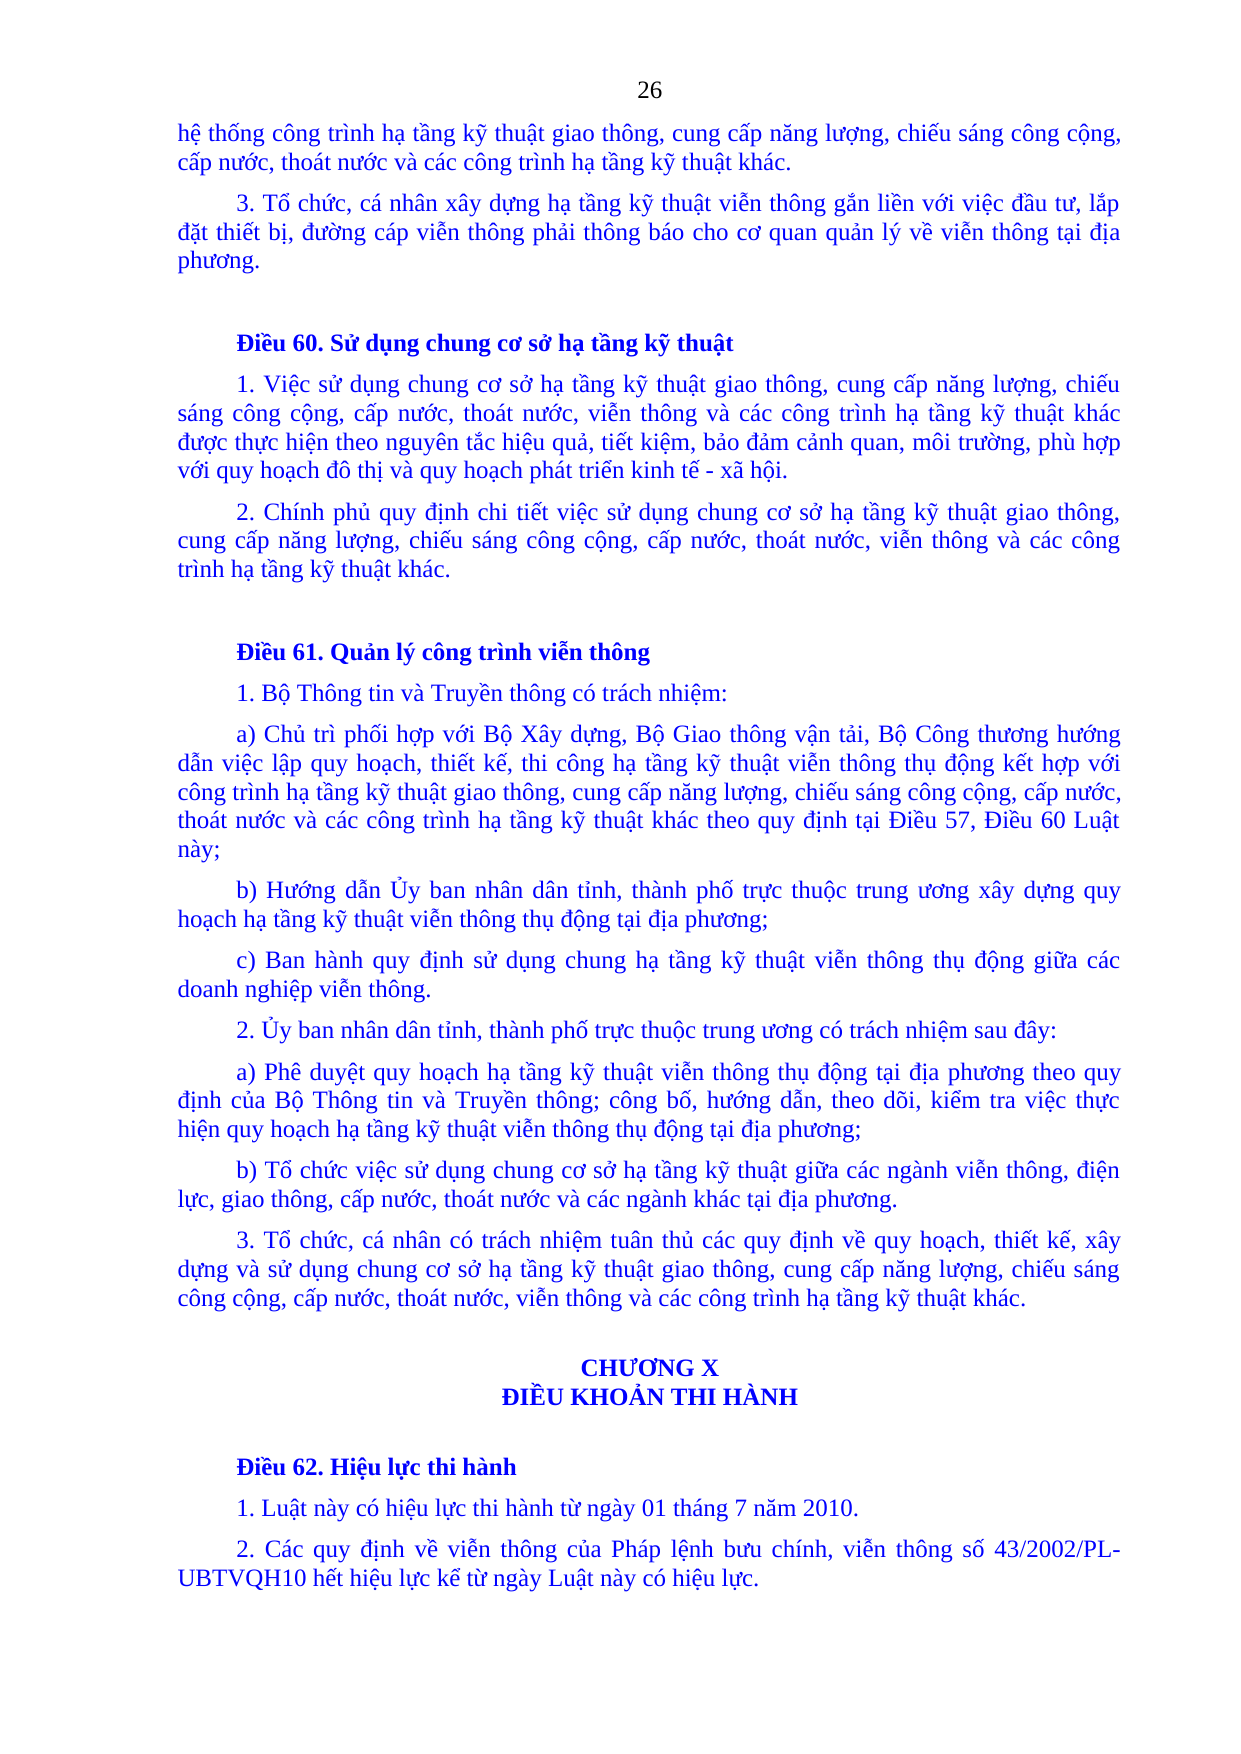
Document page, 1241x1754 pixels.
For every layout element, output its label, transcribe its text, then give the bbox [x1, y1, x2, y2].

text c) Ban hành quy định sử dụng chung hạ tầng kỹ thuật viễn thông thụ động giữa các doanh nghiệp viễn thông. [177, 946, 1122, 1003]
text 3. Tổ chức, cá nhân xây dựng hạ tầng kỹ thuật viễn thông gắn liền với việc đầu tư, lắp đặt thiết bị, đường cáp viễn thông phải thông báo cho cơ quan quản lý về viễn thông tại địa phương. [177, 188, 1122, 274]
text CHƯƠNG X [177, 1353, 1122, 1382]
text 2. Các quy định về viễn thông của Pháp lệnh bưu chính, viễn thông số 43/2002/PL-UBTVQH10 hết hiệu lực kể từ ngày Luật này có hiệu lực. [177, 1534, 1122, 1592]
text b) Tổ chức việc sử dụng chung cơ sở hạ tầng kỹ thuật giữa các ngành viễn thông, điện lực, giao thông, cấp nước, thoát nước và các ngành khác tại địa phương. [177, 1156, 1122, 1213]
text 2. Ủy ban nhân dân tỉnh, thành phố trực thuộc trung ương có trách nhiệm sau đây: [177, 1016, 1122, 1044]
text 3. Tổ chức, cá nhân có trách nhiệm tuân thủ các quy định về quy hoạch, thiết kế, xây dựng và sử dụng chung cơ sở hạ tầng kỹ thuật giao thông, cung cấp năng lượng, chiếu sáng công cộng, cấp nước, thoát nước, viễn thông và các công trình hạ tầng kỹ thuật khác. [177, 1226, 1122, 1312]
text 1. Bộ Thông tin và Truyền thông có trách nhiệm: [177, 678, 1122, 707]
text Điều 61. Quản lý công trình viễn thông [177, 637, 1122, 666]
text a) Phê duyệt quy hoạch hạ tầng kỹ thuật viễn thông thụ động tại địa phương theo quy định của Bộ Thông tin và Truyền thông; công bố, hướng dẫn, theo dõi, kiểm tra việc thực hiện quy hoạch hạ tầng kỹ thuật viễn thông thụ động tại địa phương; [177, 1057, 1122, 1143]
text 2. Chính phủ quy định chi tiết việc sử dụng chung cơ sở hạ tầng kỹ thuật giao thông, cung cấp năng lượng, chiếu sáng công cộng, cấp nước, thoát nước, viễn thông và các công trình hạ tầng kỹ thuật khác. [177, 497, 1122, 583]
text hệ thống công trình hạ tầng kỹ thuật giao thông, cung cấp năng lượng, chiếu sáng công cộng, cấp nước, thoát nước và các công trình hạ tầng kỹ thuật khác. [177, 118, 1122, 176]
text 1. Việc sử dụng chung cơ sở hạ tầng kỹ thuật giao thông, cung cấp năng lượng, chiếu sáng công cộng, cấp nước, thoát nước, viễn thông và các công trình hạ tầng kỹ thuật khác được thực hiện theo nguyên tắc hiệu quả, tiết kiệm, bảo đảm cảnh quan, môi trường, phù hợp với quy hoạch đô thị và quy hoạch phát triển kinh tế - xã hội. [177, 369, 1122, 484]
text b) Hướng dẫn Ủy ban nhân dân tỉnh, thành phố trực thuộc trung ương xây dựng quy hoạch hạ tầng kỹ thuật viễn thông thụ động tại địa phương; [177, 876, 1122, 933]
text Điều 62. Hiệu lực thi hành [177, 1452, 1122, 1481]
text a) Chủ trì phối hợp với Bộ Xây dựng, Bộ Giao thông vận tải, Bộ Công thương hướng dẫn việc lập quy hoạch, thiết kế, thi công hạ tầng kỹ thuật viễn thông thụ động kết hợp với công trình hạ tầng kỹ thuật giao thông, cung cấp năng lượng, chiếu sáng công cộng, cấp nước, thoát nước và các công trình hạ tầng kỹ thuật khác theo quy định tại Điều 57, Điều 60 Luật này; [177, 719, 1122, 863]
text Điều 60. Sử dụng chung cơ sở hạ tầng kỹ thuật [177, 328, 1122, 357]
text ĐIỀU KHOẢN THI HÀNH [177, 1382, 1122, 1411]
text 1. Luật này có hiệu lực thi hành từ ngày 01 tháng 7 năm 2010. [177, 1493, 1122, 1522]
